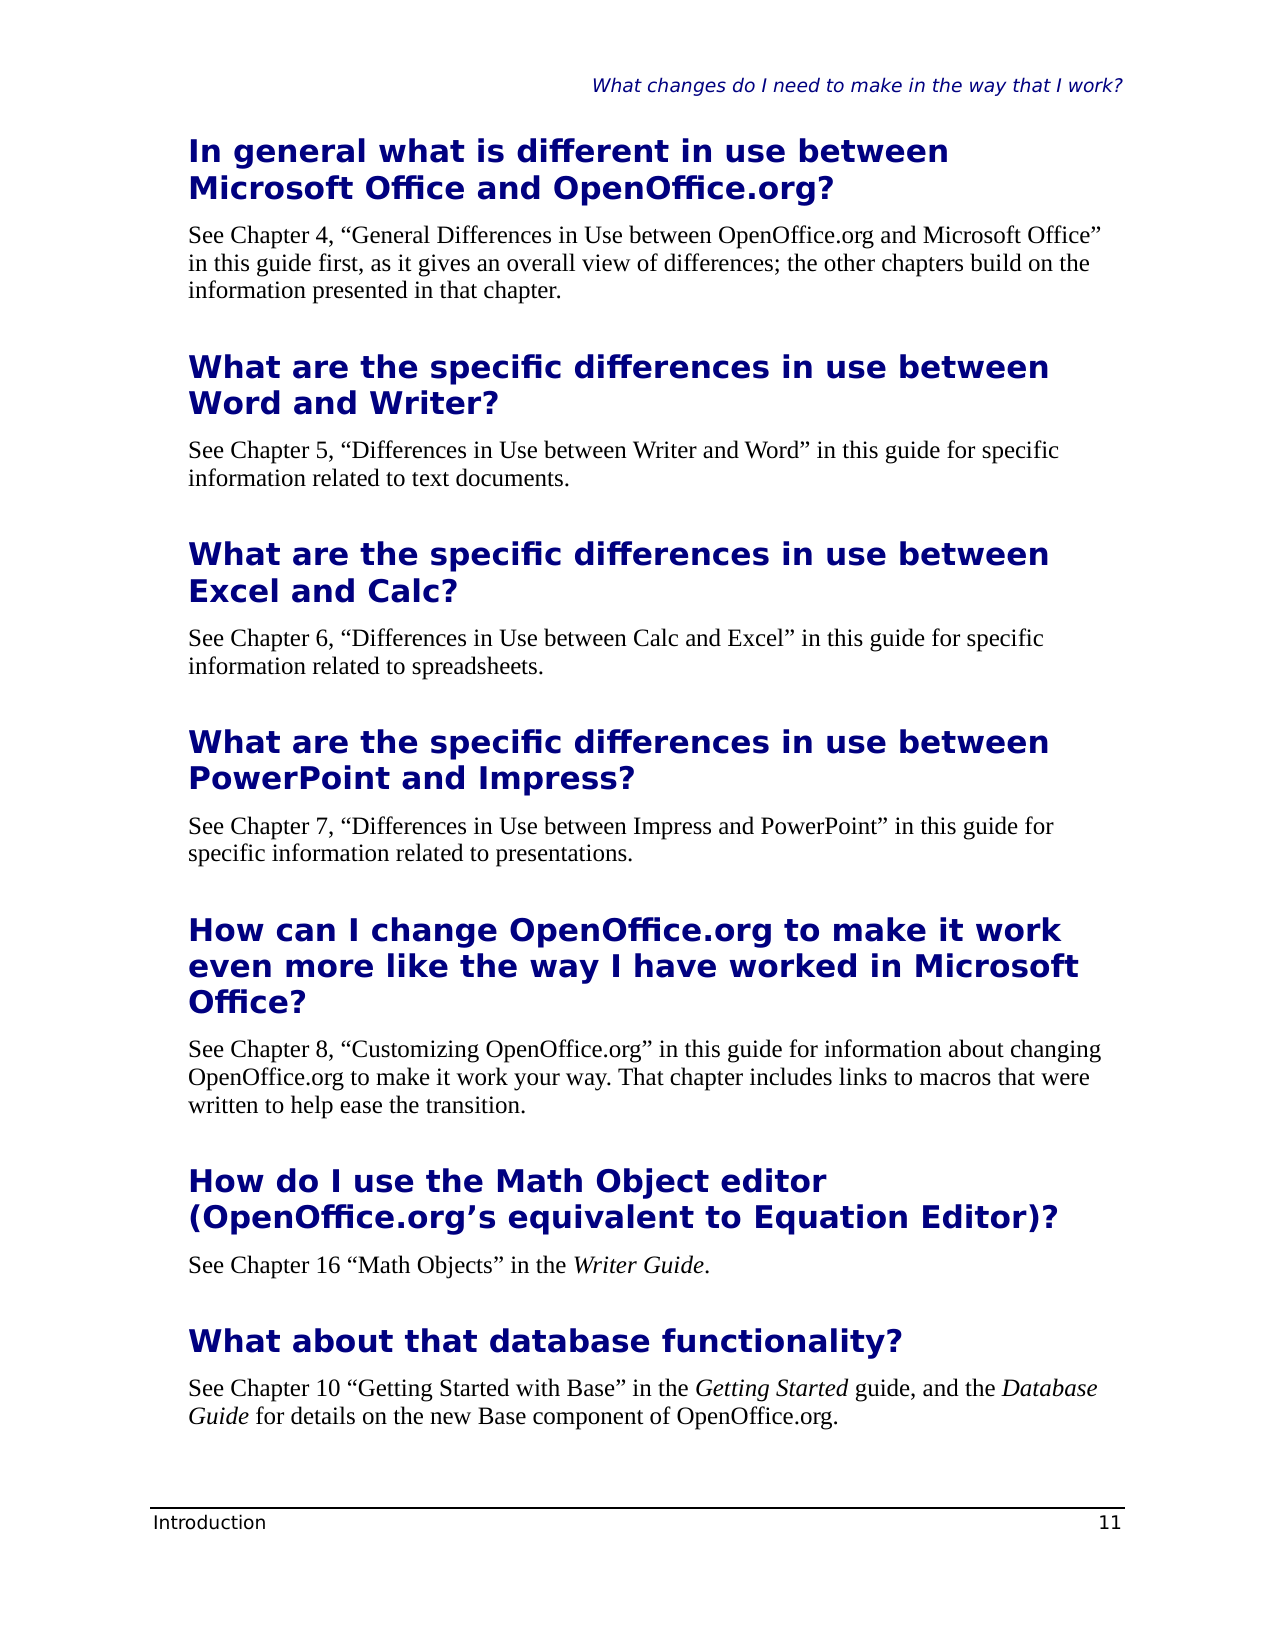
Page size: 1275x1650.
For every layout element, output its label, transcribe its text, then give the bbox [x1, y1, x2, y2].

text See Chapter 8, “Customizing OpenOffice.org” in this guide for information about changing OpenOffice.org to make it work your way. That chapter includes links to macros that were written to help ease the transition. [188, 1036, 1125, 1119]
subtitle What are the specific differences in use between Word and Writer? [188, 349, 1125, 422]
subtitle What about that database functionality? [188, 1323, 1125, 1360]
subtitle What are the specific differences in use between Excel and Calc? [188, 537, 1125, 609]
text See Chapter 5, “Differences in Use between Writer and Word” in this guide for specific information related to text documents. [188, 437, 1125, 492]
subtitle How can I change OpenOffice.org to make it work even more like the way I have worked in Microsoft Office? [188, 912, 1125, 1021]
text See Chapter 7, “Differences in Use between Impress and PowerPoint” in this guide for specific information related to presentations. [188, 812, 1125, 867]
text See Chapter 16 “Math Objects” in the Writer Guide. [188, 1251, 1125, 1279]
subtitle In general what is different in use between Microsoft Office and OpenOffice.org? [188, 134, 1125, 206]
subtitle What are the specific differences in use between PowerPoint and Impress? [188, 724, 1125, 797]
text See Chapter 4, “General Differences in Use between OpenOffice.org and Microsoft Office” in this guide first, as it gives an overall view of differences; the other chapters build on the information presented in that chapter. [188, 221, 1125, 304]
subtitle How do I use the Math Object editor (OpenOffice.org’s equivalent to Equation Editor)? [188, 1164, 1125, 1236]
text See Chapter 6, “Differences in Use between Calc and Excel” in this guide for specific information related to spreadsheets. [188, 624, 1125, 679]
text See Chapter 10 “Getting Started with Base” in the Getting Started guide, and the Database Guide for details on the new Base component of OpenOffice.org. [188, 1374, 1125, 1430]
